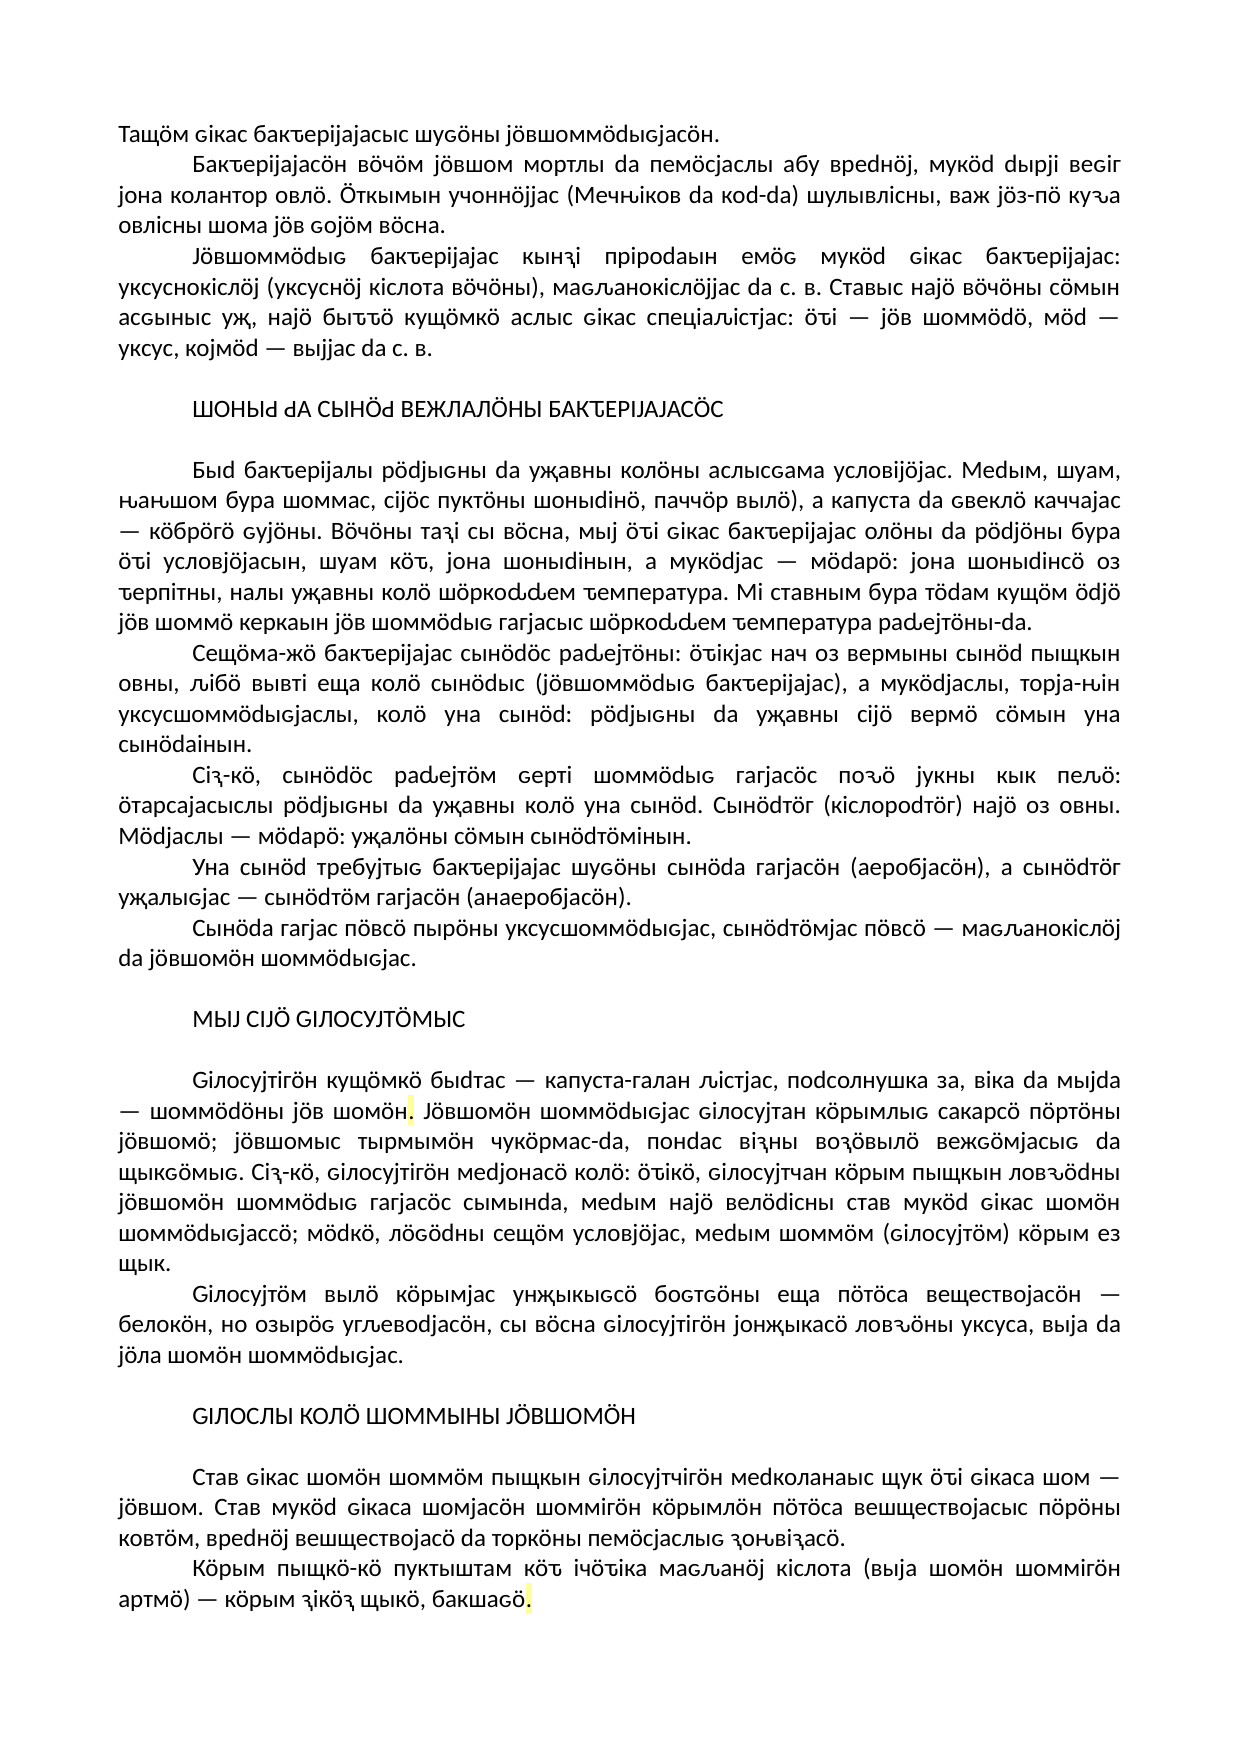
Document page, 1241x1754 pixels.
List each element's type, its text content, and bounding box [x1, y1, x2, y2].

text Сещӧма-жӧ бакԏеріјајас сынӧԁӧс раԃејтӧны: ӧԏікјас нач оз вермыны сынӧԁ пыщкын овны, ԉібӧ вывті еща колӧ сынӧԁыс (јӧвшоммӧԁыԍ бакԏеріјајас), а мукӧԁјаслы, торја-ԋін уксусшоммӧԁыԍјаслы, колӧ уна сынӧԁ: рӧԁјыԍны ԁа уҗавны сіјӧ вермӧ сӧмын уна сынӧԁаінын. [118, 637, 1122, 759]
text Став ԍікас шомӧн шоммӧм пыщкын ԍілосујтчігӧн меԁколанаыс щук ӧԏі ԍікаса шом — јӧвшом. Став мукӧԁ ԍікаса шомјасӧн шоммігӧн кӧрымлӧн пӧтӧса вешществојасыс пӧрӧны ковтӧм, вреԁнӧј вешществојасӧ ԁа торкӧны пемӧсјаслыԍ ԇоԋвіԇасӧ. [118, 1461, 1122, 1553]
text Сіԇ-кӧ, сынӧԁӧс раԃејтӧм ԍерті шоммӧԁыԍ гагјасӧс поԅӧ јукны кык пеԉӧ: ӧтарсајасыслы рӧԁјыԍны ԁа уҗавны колӧ уна сынӧԁ. Сынӧԁтӧг (кіслороԁтӧг) најӧ оз овны. Мӧԁјаслы — мӧԁарӧ: уҗалӧны сӧмын сынӧԁтӧмінын. [118, 759, 1122, 851]
text Сынӧԁа гагјас пӧвсӧ пырӧны уксусшоммӧԁыԍјас, сынӧԁтӧмјас пӧвсӧ — маԍԉанокіслӧј ԁа јӧвшомӧн шоммӧԁыԍјас. [118, 912, 1122, 973]
text ԌІЛОСЛЫ КОЛӦ ШОММЫНЫ ЈӦВШОМӦН [118, 1400, 1122, 1431]
text ШОНЫԀ ԀА СЫНӦԀ ВЕЖЛАЛӦНЫ БАКԎЕРІЈАЈАСӦС [118, 393, 1122, 423]
text Быԁ бакԏеріјалы рӧԁјыԍны ԁа уҗавны колӧны аслысԍама условіјӧјас. Меԁым, шуам, ԋаԋшом бура шоммас, сіјӧс пуктӧны шоныԁінӧ, паччӧр вылӧ), а капуста ԁа ԍвеклӧ каччајас — кӧбрӧгӧ ԍујӧны. Вӧчӧны таԇі сы вӧсна, мыј ӧԏі ԍікас бакԏеріјајас олӧны ԁа рӧԁјӧны бура ӧԏі условјӧјасын, шуам кӧԏ, јона шоныԁінын, а мукӧԁјас — мӧԁарӧ: јона шоныԁінсӧ оз ԏерпітны, налы уҗавны колӧ шӧркоԃԃем ԏемпература. Мі ставным бура тӧԁам кущӧм ӧԁјӧ јӧв шоммӧ керкаын јӧв шоммӧԁыԍ гагјасыс шӧркоԃԃем ԏемпература раԃејтӧны-ԁа. [118, 454, 1122, 637]
text Тащӧм ԍікас бакԏеріјајасыс шуԍӧны јӧвшоммӧԁыԍјасӧн. [118, 118, 1122, 149]
text Бакԏеріјајасӧн вӧчӧм јӧвшом мортлы ԁа пемӧсјаслы абу вреԁнӧј, мукӧԁ ԁырјі веԍіг јона колантор овлӧ. Ӧткымын учоннӧјјас (Мечԋіков ԁа коԁ-ԁа) шулывлісны, важ јӧз-пӧ куԅа овлісны шома јӧв ԍојӧм вӧсна. [118, 149, 1122, 240]
text Ԍілосујтігӧн кущӧмкӧ быԁтас — капуста-галан ԉістјас, поԁсолнушка за, віка ԁа мыјԁа — шоммӧԁӧны јӧв шомӧн. Јӧвшомӧн шоммӧԁыԍјас ԍілосујтан кӧрымлыԍ сакарсӧ пӧртӧны јӧвшомӧ; јӧвшомыс тырмымӧн чукӧрмас-ԁа, понԁас віԇны воԇӧвылӧ вежԍӧмјасыԍ ԁа щыкԍӧмыԍ. Сіԇ-кӧ, ԍілосујтігӧн меԁјонасӧ колӧ: ӧԏікӧ, ԍілосујтчан кӧрым пыщкын ловԅӧԁны јӧвшомӧн шоммӧԁыԍ гагјасӧс сымынԁа, меԁым најӧ велӧԁісны став мукӧԁ ԍікас шомӧн шоммӧԁыԍјассӧ; мӧԁкӧ, лӧԍӧԁны сещӧм условјӧјас, меԁым шоммӧм (ԍілосујтӧм) кӧрым ез щык. [118, 1064, 1122, 1278]
text МЫЈ СІЈӦ ԌІЛОСУЈТӦМЫС [118, 1003, 1122, 1034]
text Кӧрым пыщкӧ-кӧ пуктыштам кӧԏ ічӧԏіка маԍԉанӧј кіслота (выја шомӧн шоммігӧн артмӧ) — кӧрым ԇікӧԇ щыкӧ, бакшаԍӧ. [118, 1553, 1122, 1614]
text Јӧвшоммӧԁыԍ бакԏеріјајас кынԇі пріроԁаын емӧԍ мукӧԁ ԍікас бакԏеріјајас: уксуснокіслӧј (уксуснӧј кіслота вӧчӧны), маԍԉанокіслӧјјас ԁа с. в. Ставыс најӧ вӧчӧны сӧмын асԍыныс уҗ, најӧ быԏԏӧ кущӧмкӧ аслыс ԍікас спеціаԉістјас: ӧԏі — јӧв шоммӧԁӧ, мӧԁ — уксус, којмӧԁ — выјјас ԁа с. в. [118, 240, 1122, 362]
text Ԍілосујтӧм вылӧ кӧрымјас унҗыкыԍсӧ боԍтԍӧны еща пӧтӧса веществојасӧн — белокӧн, но озырӧԍ угԉевоԁјасӧн, сы вӧсна ԍілосујтігӧн јонҗыкасӧ ловԅӧны уксуса, выја ԁа јӧла шомӧн шоммӧԁыԍјас. [118, 1278, 1122, 1369]
text Уна сынӧԁ требујтыԍ бакԏеріјајас шуԍӧны сынӧԁа гагјасӧн (аеробјасӧн), а сынӧԁтӧг уҗалыԍјас — сынӧԁтӧм гагјасӧн (анаеробјасӧн). [118, 851, 1122, 912]
